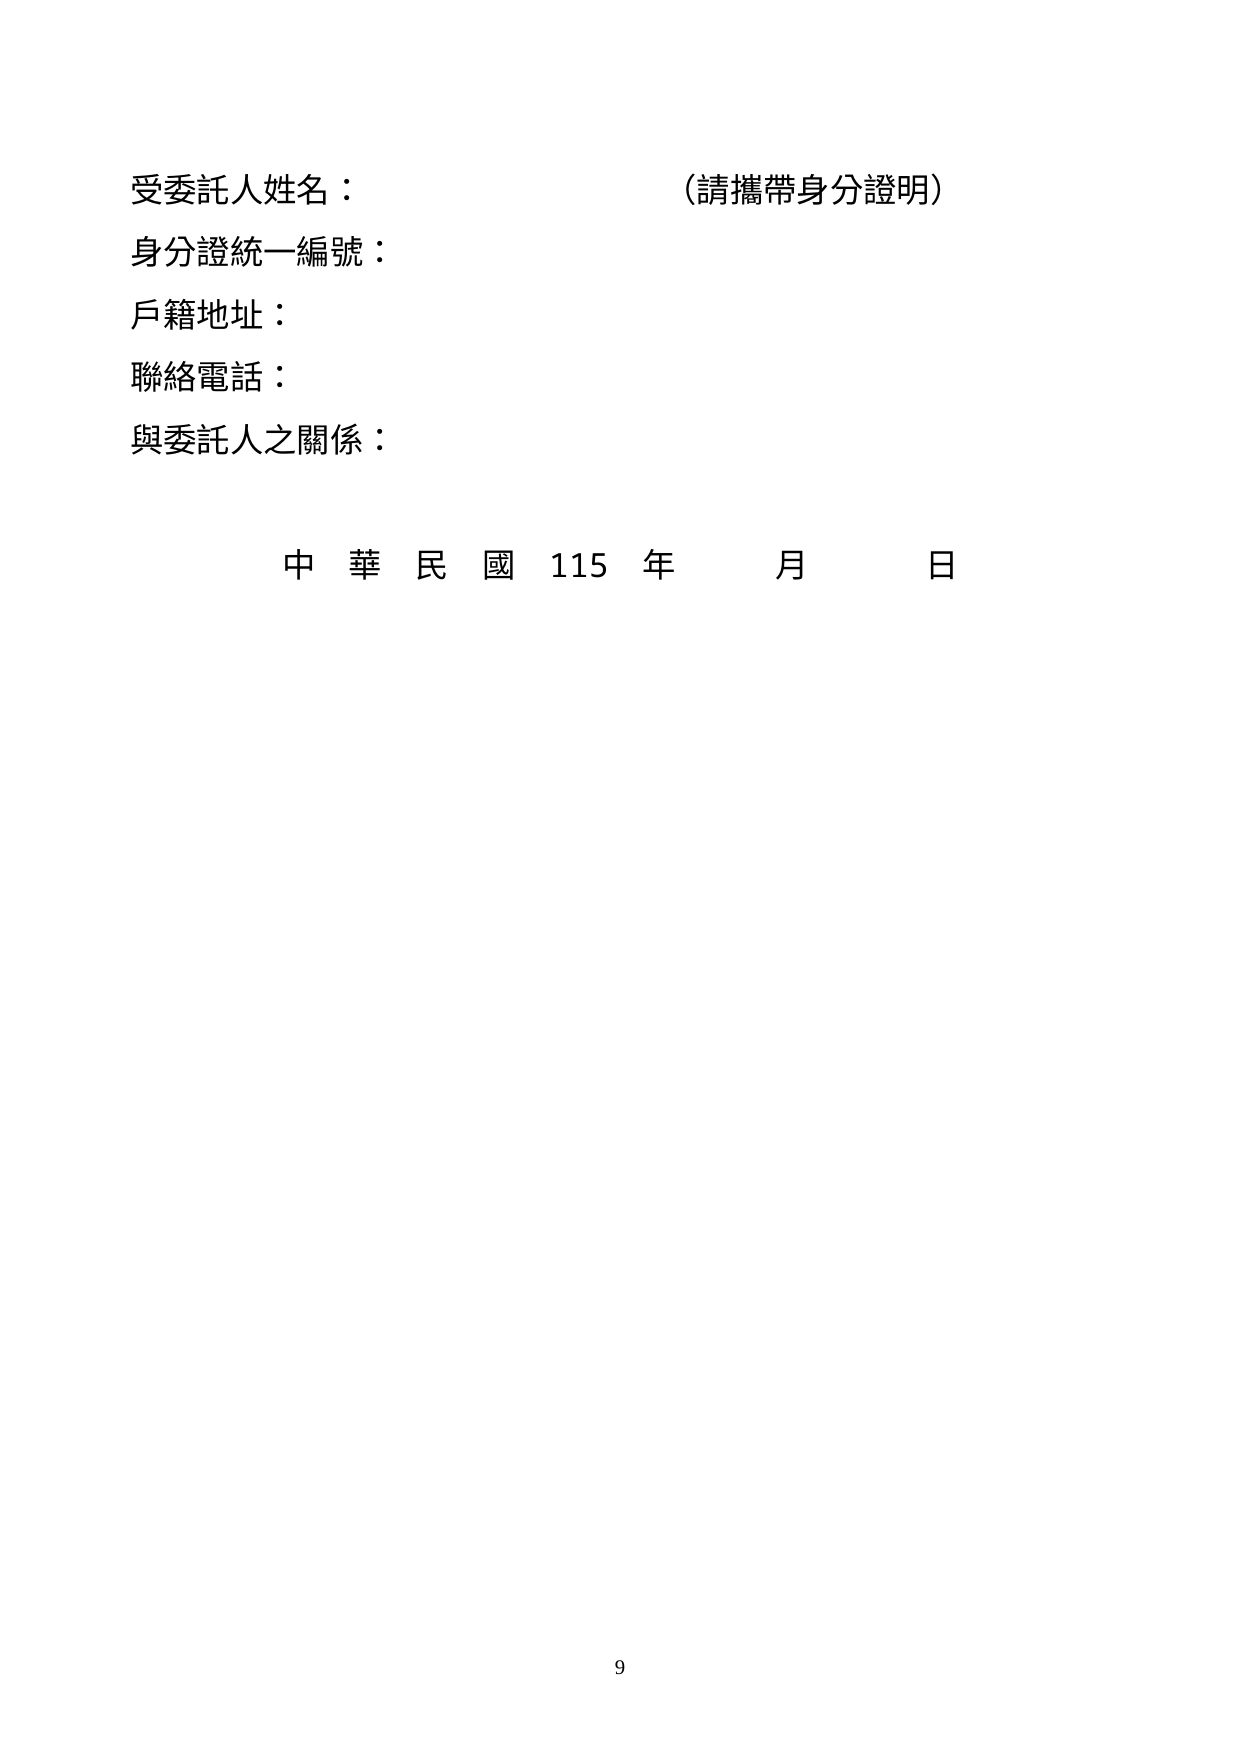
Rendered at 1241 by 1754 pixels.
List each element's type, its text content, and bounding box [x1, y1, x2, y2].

text 中 華 民 國 115 年 月 日 [130, 521, 1110, 584]
text 戶籍地址： [130, 271, 1110, 334]
text 身分證統一編號： [130, 209, 1110, 271]
text 受委託人姓名： （請攜帶身分證明） [130, 146, 1110, 209]
text 與委託人之關係： [130, 396, 1110, 459]
text 聯絡電話： [130, 334, 1110, 396]
